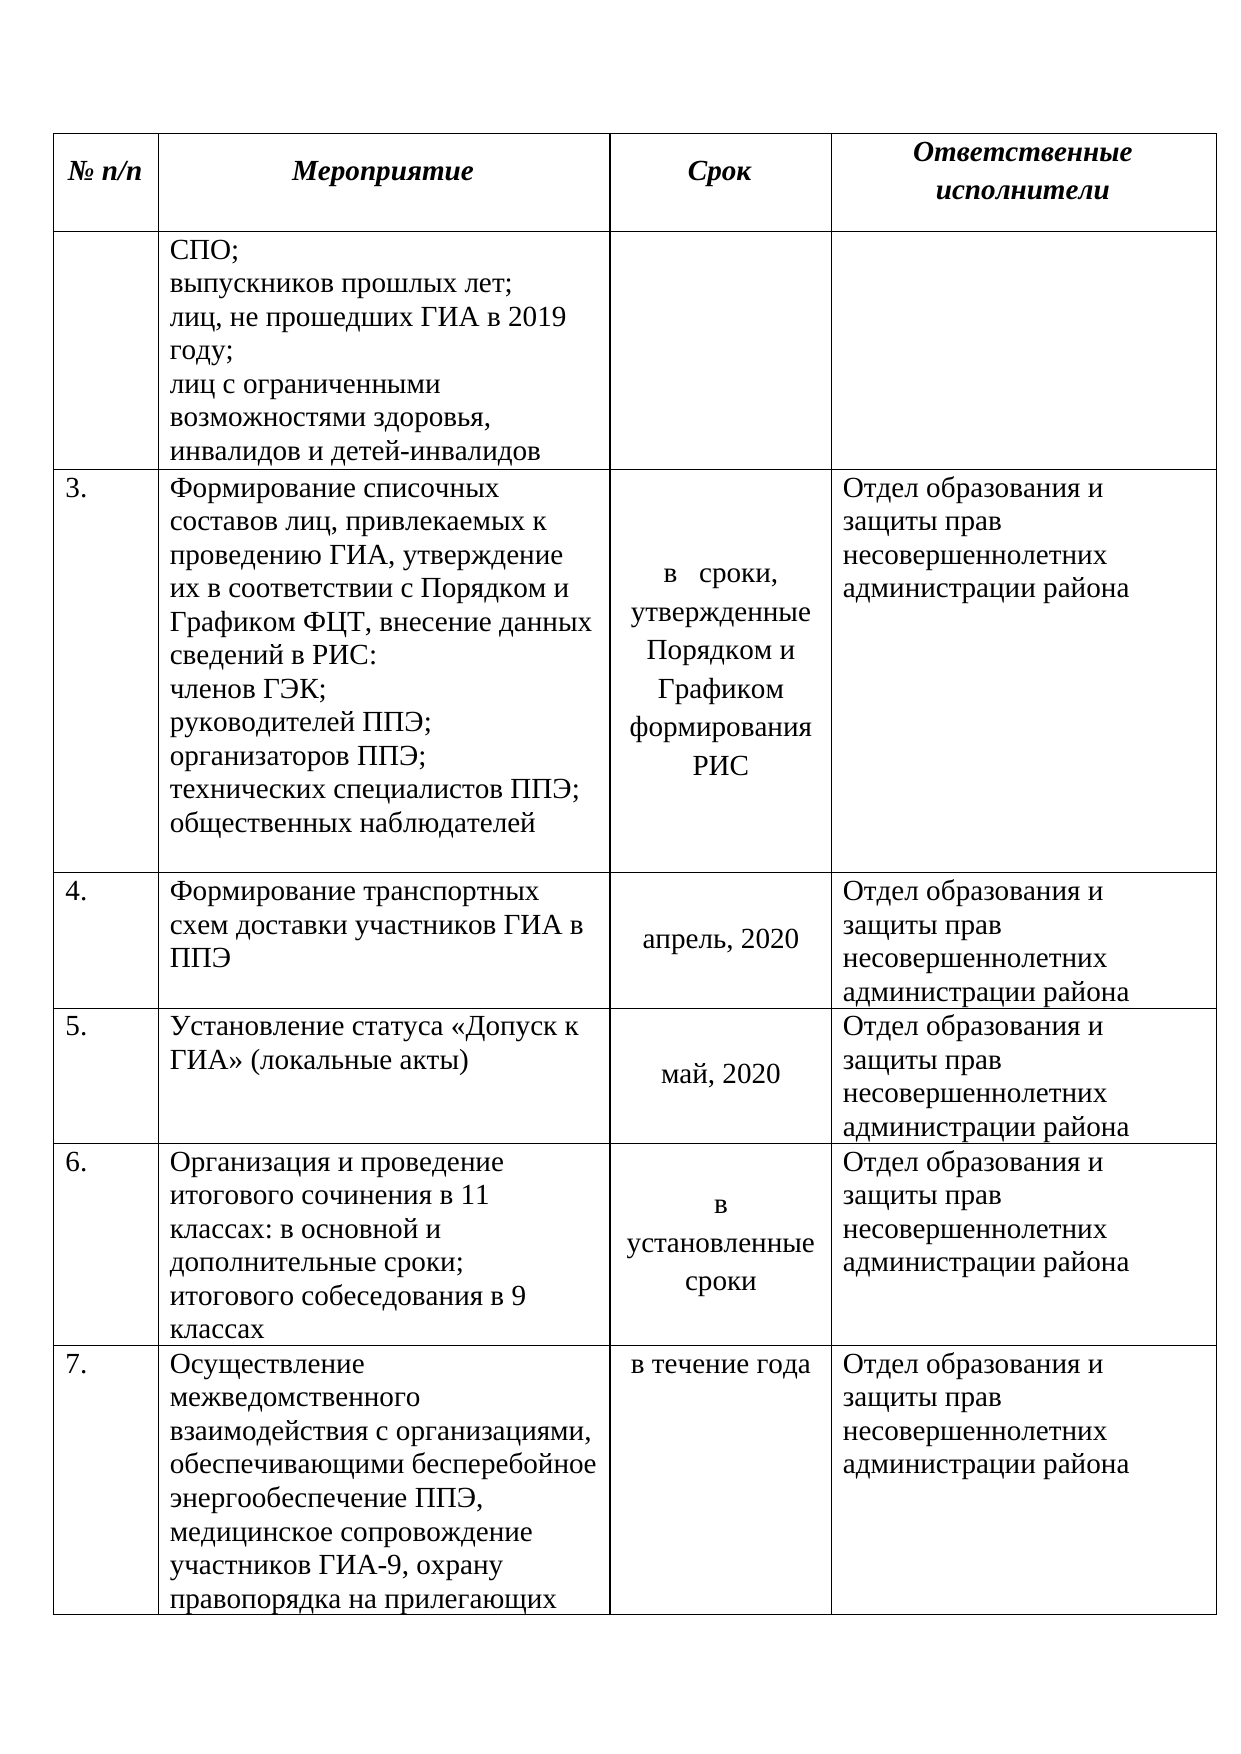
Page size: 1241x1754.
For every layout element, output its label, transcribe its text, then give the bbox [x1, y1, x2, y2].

table_header Срок [611, 134, 831, 231]
table_cell Отдел образования и защиты прав несовершеннолетних администрации района [832, 873, 1216, 1007]
table_cell СПО; выпускников прошлых лет; лиц, не прошедших ГИА в 2019 году; лиц с ограниченными возможностями здоровья, инвалидов и детей-инвалидов [159, 232, 609, 469]
table_cell [832, 232, 1216, 469]
table_cell Отдел образования и защиты прав несовершеннолетних администрации района [832, 1346, 1216, 1614]
table_cell май, 2020 [611, 1009, 831, 1143]
table_cell 5. [54, 1009, 158, 1143]
table_cell апрель, 2020 [611, 873, 831, 1007]
table_cell в течение года [611, 1346, 831, 1614]
table_cell Отдел образования и защиты прав несовершеннолетних администрации района [832, 1009, 1216, 1143]
table_cell 6. [54, 1144, 158, 1345]
table_cell Отдел образования и защиты прав несовершеннолетних администрации района [832, 1144, 1216, 1345]
table_cell Установление статуса «Допуск к ГИА» (локальные акты) [159, 1009, 609, 1143]
table_cell 3. [54, 470, 158, 872]
table_cell в установленные сроки [611, 1144, 831, 1345]
table_cell 4. [54, 873, 158, 1007]
table_header № п/п [54, 134, 158, 231]
table_cell [54, 232, 158, 469]
table_cell Отдел образования и защиты прав несовершеннолетних администрации района [832, 470, 1216, 872]
table_header Ответственные исполнители [832, 134, 1216, 231]
table_cell Осуществление межведомственного взаимодействия с организациями, обеспечивающими бесперебойное энергообеспечение ППЭ, медицинское сопровождение участников ГИА-9, охрану правопорядка на прилегающих [159, 1346, 609, 1614]
table_cell 7. [54, 1346, 158, 1614]
table_header Мероприятие [159, 134, 609, 231]
table_cell [611, 232, 831, 469]
table_cell Формирование списочных составов лиц, привлекаемых к проведению ГИА, утверждение их в соответствии с Порядком и Графиком ФЦТ, внесение данных сведений в РИС: членов ГЭК; руководителей ППЭ; организаторов ППЭ; технических специалистов ППЭ; общественных наблюдателей [159, 470, 609, 872]
table_cell Формирование транспортных схем доставки участников ГИА в ППЭ [159, 873, 609, 1007]
table_cell Организация и проведение итогового сочинения в 11 классах: в основной и дополнительные сроки; итогового собеседования в 9 классах [159, 1144, 609, 1345]
table_cell в сроки, утвержденные Порядком и Графиком формирования РИС [611, 470, 831, 872]
